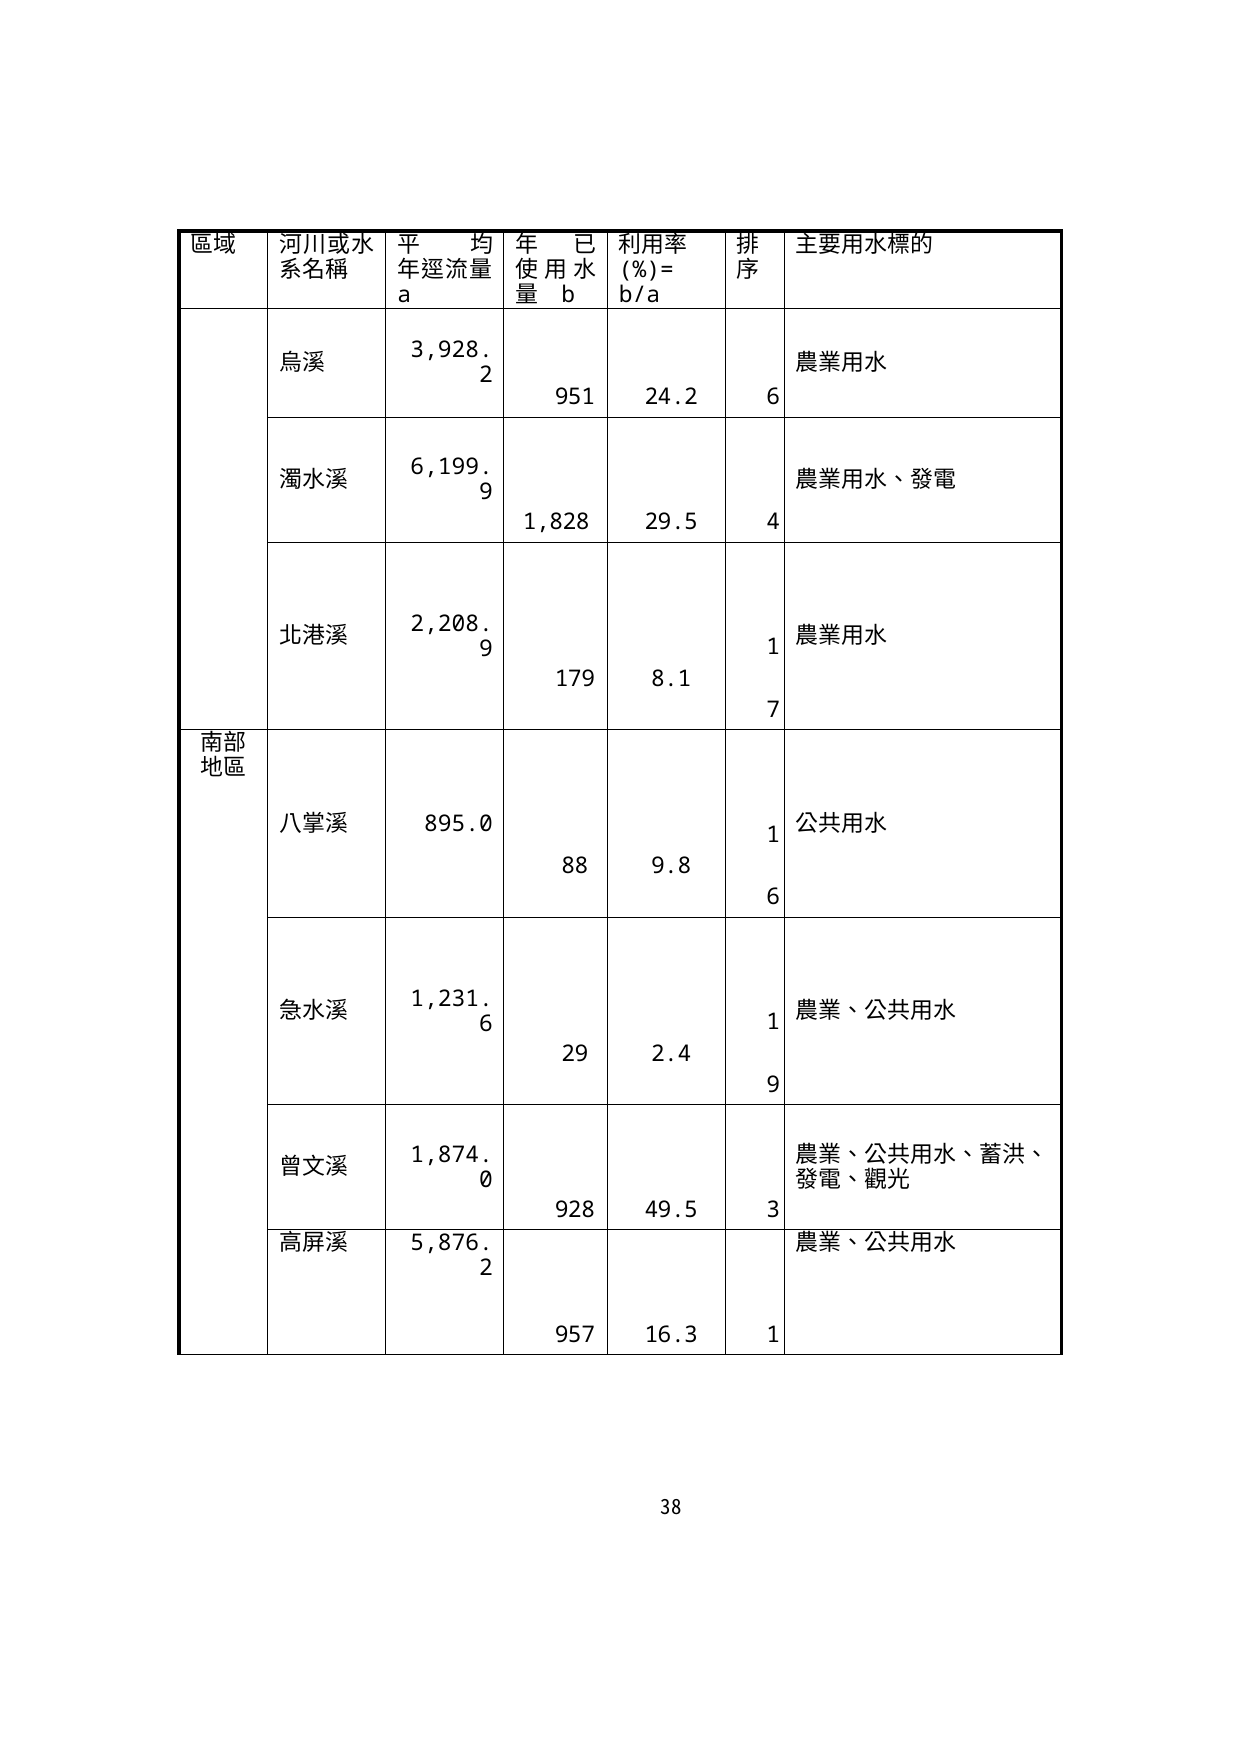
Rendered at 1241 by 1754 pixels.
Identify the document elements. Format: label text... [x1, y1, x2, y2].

table_cell 2,208.9 [386, 543, 503, 729]
table_cell 2.4 [608, 918, 725, 1104]
table_cell 16 [726, 730, 784, 917]
table_header 排序 [726, 233, 784, 307]
table_cell 農業、公共用水 [785, 1230, 1060, 1354]
table_cell 濁水溪 [268, 418, 385, 542]
table_header 河川或水系名稱 [268, 233, 385, 307]
table_header 區域 [181, 233, 267, 307]
table_cell 3,928.2 [386, 309, 503, 417]
table_cell 8.1 [608, 543, 725, 729]
table_cell 曾文溪 [268, 1105, 385, 1229]
table_cell 957 [504, 1230, 607, 1354]
table_cell 1,231.6 [386, 918, 503, 1104]
table_cell 6,199.9 [386, 418, 503, 542]
table_cell 895.0 [386, 730, 503, 917]
table_cell 4 [726, 418, 784, 542]
table_cell 南部地區 [181, 730, 267, 1354]
table_cell 29 [504, 918, 607, 1104]
table_cell 24.2 [608, 309, 725, 417]
table_cell 1,874.0 [386, 1105, 503, 1229]
table_cell 北港溪 [268, 543, 385, 729]
table_cell 179 [504, 543, 607, 729]
table_cell 農業、公共用水、蓄洪、發電、觀光 [785, 1105, 1060, 1229]
table_cell [181, 309, 267, 729]
table_cell 928 [504, 1105, 607, 1229]
table_cell 29.5 [608, 418, 725, 542]
table_cell 49.5 [608, 1105, 725, 1229]
table_cell 9.8 [608, 730, 725, 917]
table_cell 3 [726, 1105, 784, 1229]
table_cell 6 [726, 309, 784, 417]
table_cell 烏溪 [268, 309, 385, 417]
table_cell 公共用水 [785, 730, 1060, 917]
table_cell 5,876.2 [386, 1230, 503, 1354]
table_cell 農業用水 [785, 309, 1060, 417]
table_cell 16.3 [608, 1230, 725, 1354]
table_header 利用率(%)= b/a [608, 233, 725, 307]
table_cell 農業用水 [785, 543, 1060, 729]
table_cell 1 [726, 1230, 784, 1354]
table_cell 農業、公共用水 [785, 918, 1060, 1104]
table_cell 農業用水、發電 [785, 418, 1060, 542]
table_cell 19 [726, 918, 784, 1104]
table_header 主要用水標的 [785, 233, 1060, 307]
table_cell 高屏溪 [268, 1230, 385, 1354]
table_cell 八掌溪 [268, 730, 385, 917]
table_cell 17 [726, 543, 784, 729]
table_header 年已 使用水量 b [504, 233, 607, 307]
table_cell 951 [504, 309, 607, 417]
table_cell 急水溪 [268, 918, 385, 1104]
table_cell 1,828 [504, 418, 607, 542]
table_cell 88 [504, 730, 607, 917]
table_header 平均 年逕流量a [386, 233, 503, 307]
